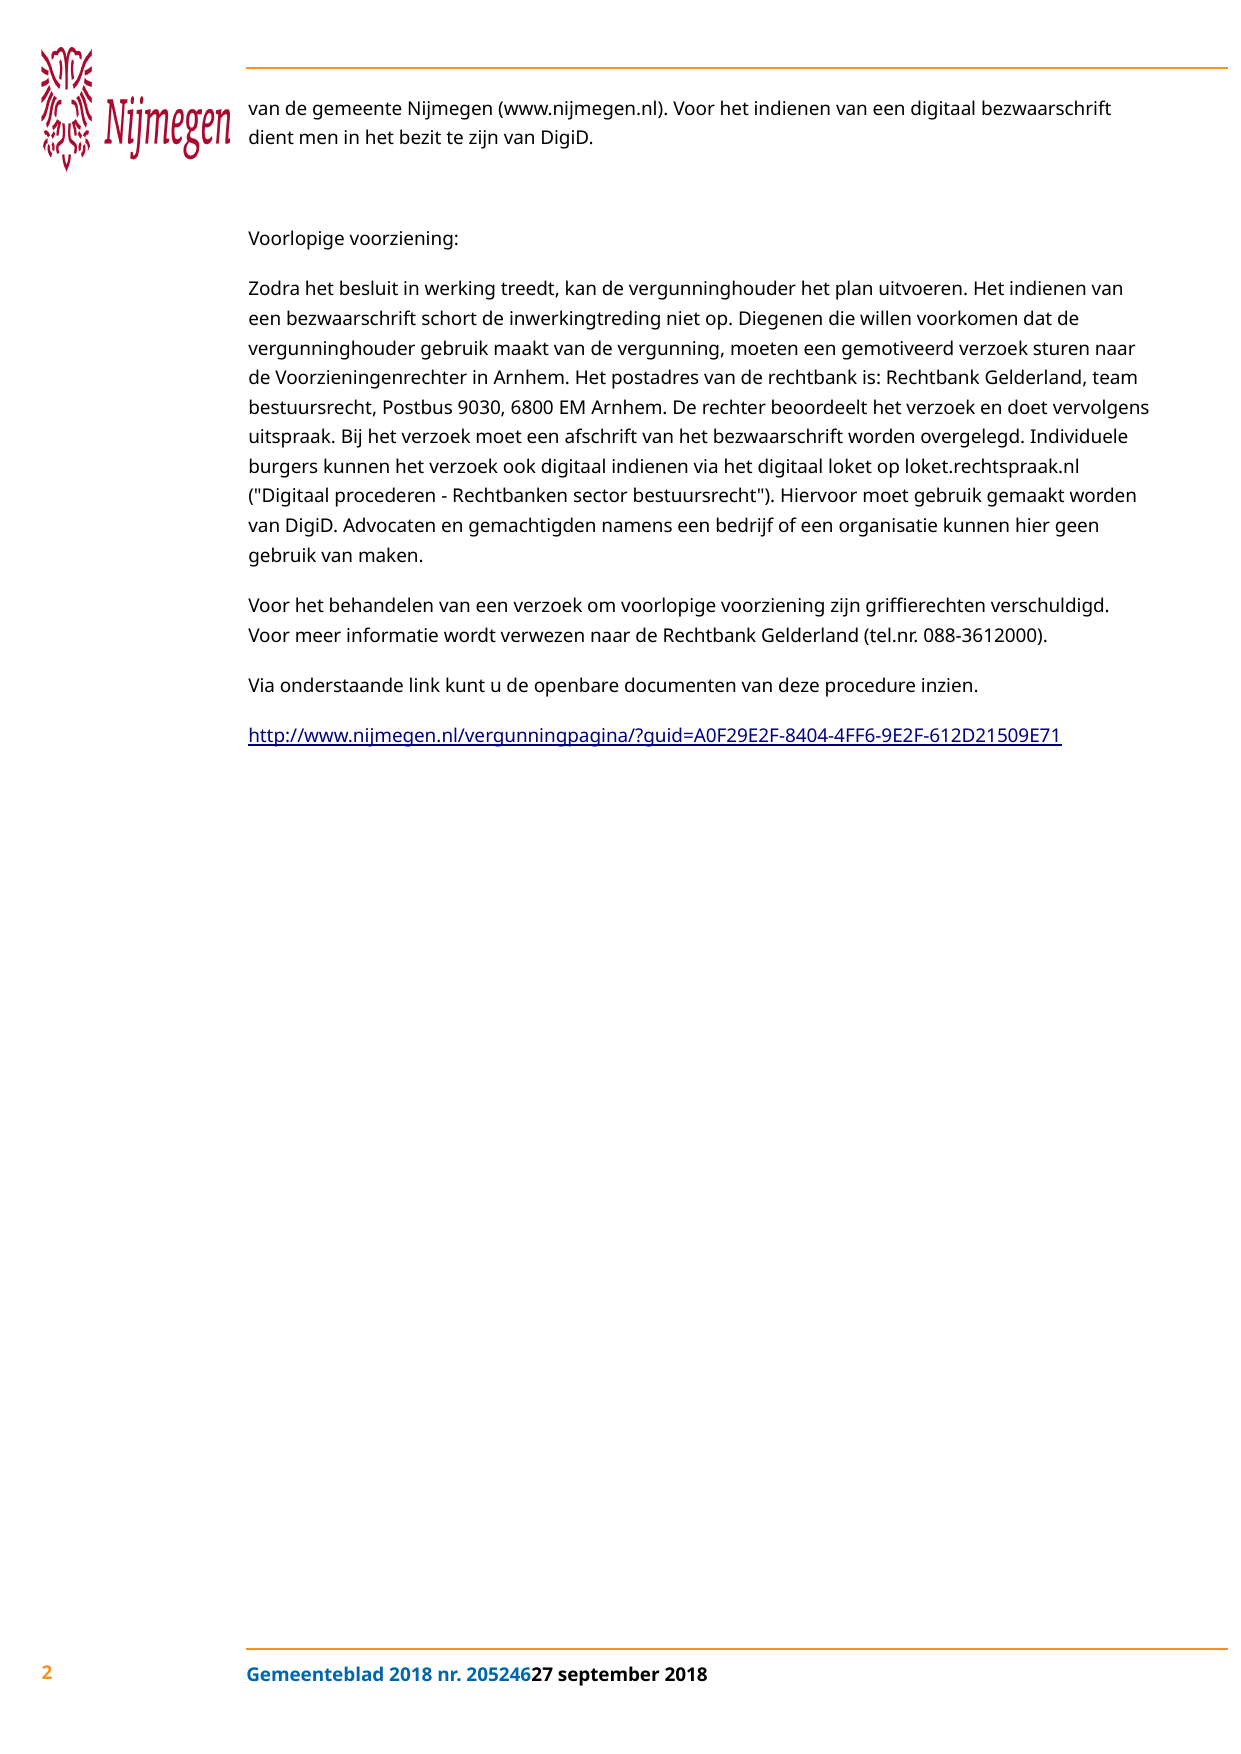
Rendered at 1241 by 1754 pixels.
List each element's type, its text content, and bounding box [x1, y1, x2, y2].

text http://www.nijmegen.nl/vergunningpagina/?guid=A0F29E2F-8404-4FF6-9E2F-612D21509E71 [248, 723, 1152, 748]
text Zodra het besluit in werking treedt, kan de vergunninghouder het plan uitvoeren. Het indienen van een bezwaarschrift schort de inwerkingtreding niet op. Diegenen die willen voorkomen dat de vergunninghouder gebruik maakt van de vergunning, moeten een gemotiveerd verzoek sturen naar de Voorzieningenrechter in Arnhem. Het postadres van de rechtbank is: Rechtbank Gelderland, team bestuursrecht, Postbus 9030, 6800 EM Arnhem. De rechter beoordeelt het verzoek en doet vervolgens uitspraak. Bij het verzoek moet een afschrift van het bezwaarschrift worden overgelegd. Individuele burgers kunnen het verzoek ook digitaal indienen via het digitaal loket op loket.rechtspraak.nl ("Digitaal procederen - Rechtbanken sector bestuursrecht"). Hiervoor moet gebruik gemaakt worden van DigiD. Advocaten en gemachtigden namens een bedrijf of een organisatie kunnen hier geen gebruik van maken. [248, 276, 1152, 568]
picture [41, 47, 231, 172]
text Voorlopige voorziening: [248, 225, 1152, 251]
text Voor het behandelen van een verzoek om voorlopige voorziening zijn griffierechten verschuldigd. Voor meer informatie wordt verwezen naar de Rechtbank Gelderland (tel.nr. 088-3612000). [248, 592, 1152, 648]
text Via onderstaande link kunt u de openbare documenten van deze procedure inzien. [248, 672, 1152, 698]
text van de gemeente Nijmegen (www.nijmegen.nl). Voor het indienen van een digitaal bezwaarschrift dient men in het bezit te zijn van DigiD. [248, 95, 1152, 150]
